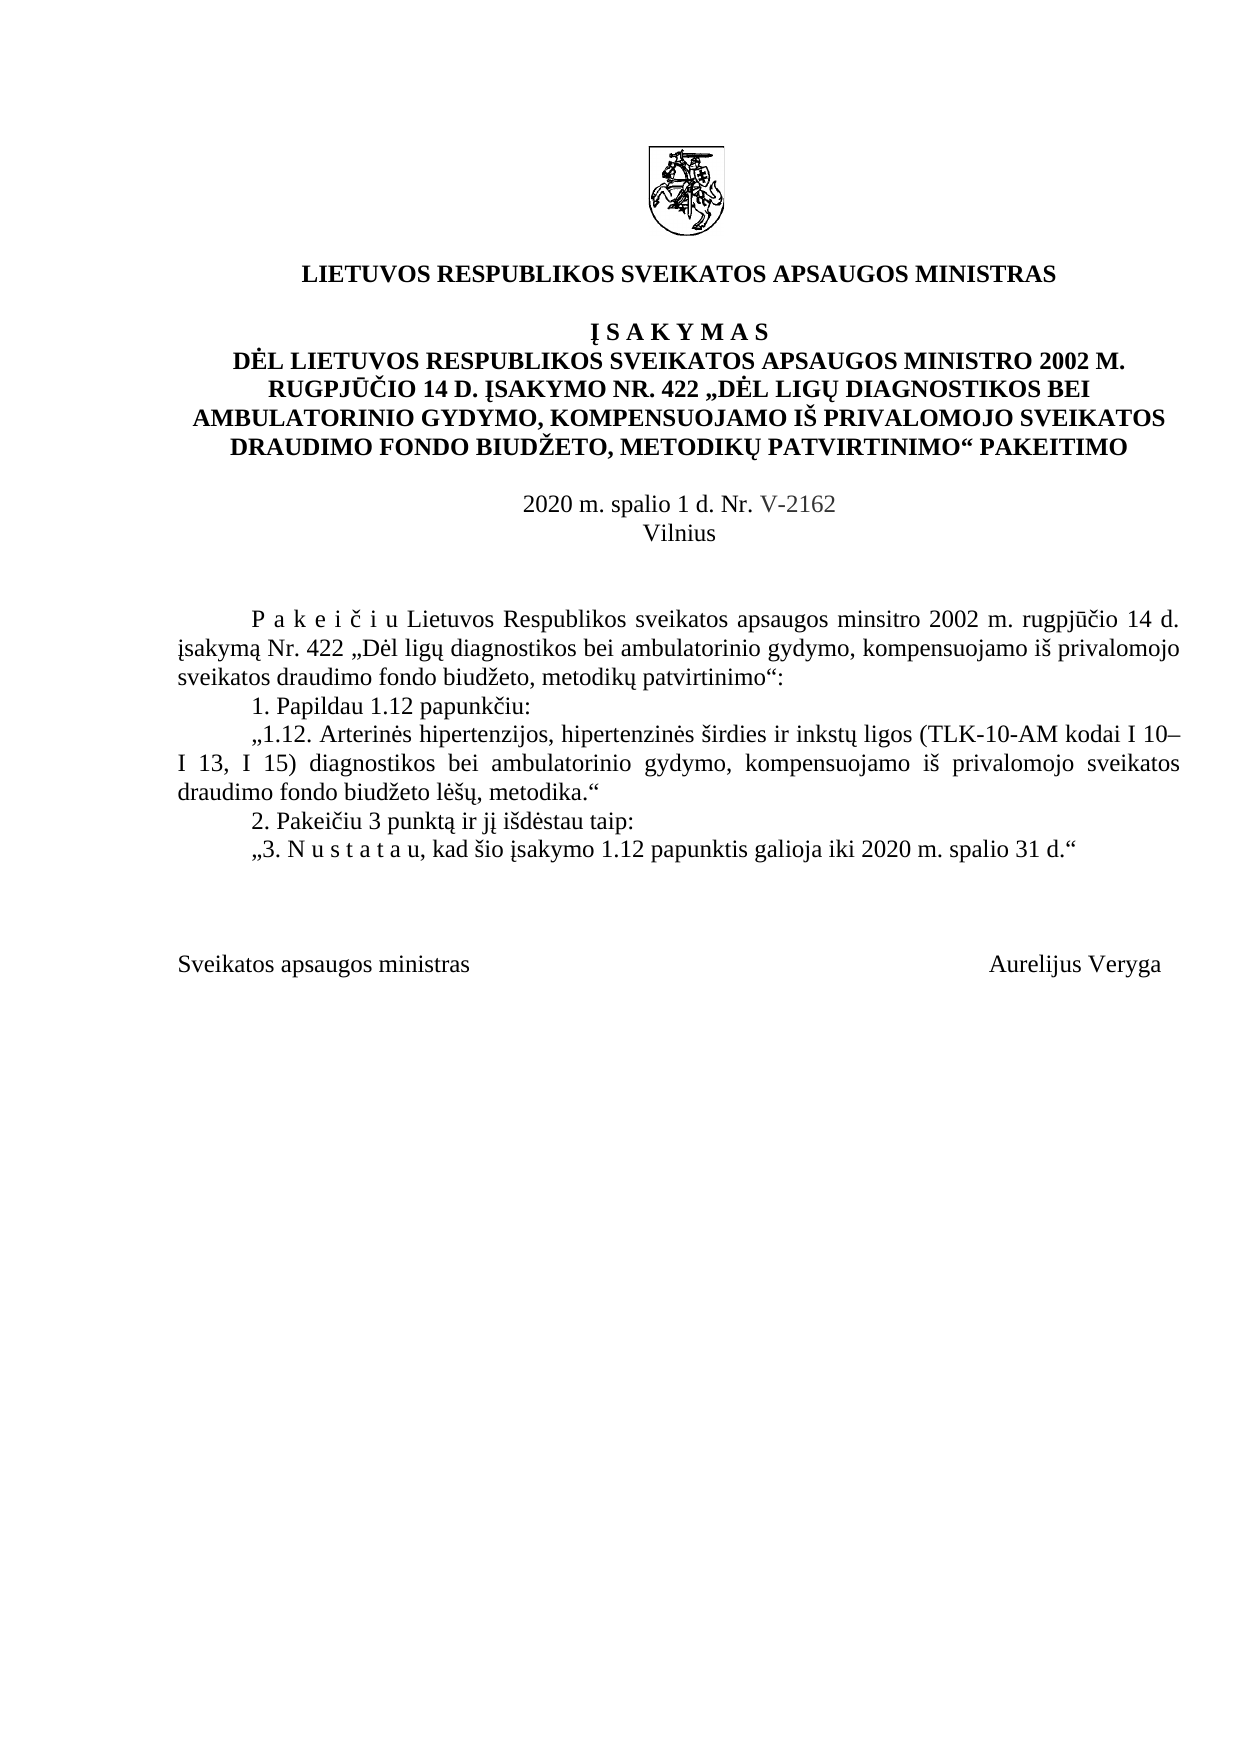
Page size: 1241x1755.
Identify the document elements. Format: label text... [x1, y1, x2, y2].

text „1.12. Arterinės hipertenzijos, hipertenzinės širdies ir inkstų ligos (TLK-10-AM kodai I 10–I 13, I 15) diagnostikos bei ambulatorinio gydymo, kompensuojamo iš privalomojo sveikatos draudimo fondo biudžeto lėšų, metodika.“ [177, 719, 1181, 806]
text Sveikatos apsaugos ministras Aurelijus Veryga [177, 949, 1181, 978]
text 2020 m. spalio 1 d. Nr. V-2162 [177, 489, 1181, 518]
text P a k e i č i u Lietuvos Respublikos sveikatos apsaugos minsitro 2002 m. rugpjūčio 14 d. įsakymą Nr. 422 „Dėl ligų diagnostikos bei ambulatorinio gydymo, kompensuojamo iš privalomojo sveikatos draudimo fondo biudžeto, metodikų patvirtinimo“: [177, 604, 1181, 691]
text „3. N u s t a t a u, kad šio įsakymo 1.12 papunktis galioja iki 2020 m. spalio 31 d.“ [177, 834, 1181, 863]
text Vilnius [177, 518, 1181, 547]
text DĖL LIETUVOS RESPUBLIKOS SVEIKATOS APSAUGOS MINISTRO 2002 m. rugpjūčio 14 d. ĮSAKYMO nr. 422 „DĖL LIGŲ DIAGNOSTIKOS BEI AMBULATORINIO GYDYMO, KOMPENSUOJAMO IŠ PRIVALOMOJO SVEIKATOS DRAUDIMO FONDO BIUDŽETO, METODIKŲ PATVIRTINIMO“ PAKEITIMO [177, 346, 1181, 461]
text 2. Pakeičiu 3 punktą ir jį išdėstau taip: [177, 806, 1181, 834]
text Į S A K Y M A S [177, 317, 1181, 346]
text LIETUVOS RESPUBLIKOS SVEIKATOS APSAUGOS MINISTRAS [177, 259, 1181, 288]
text 1. Papildau 1.12 papunkčiu: [177, 691, 1181, 719]
